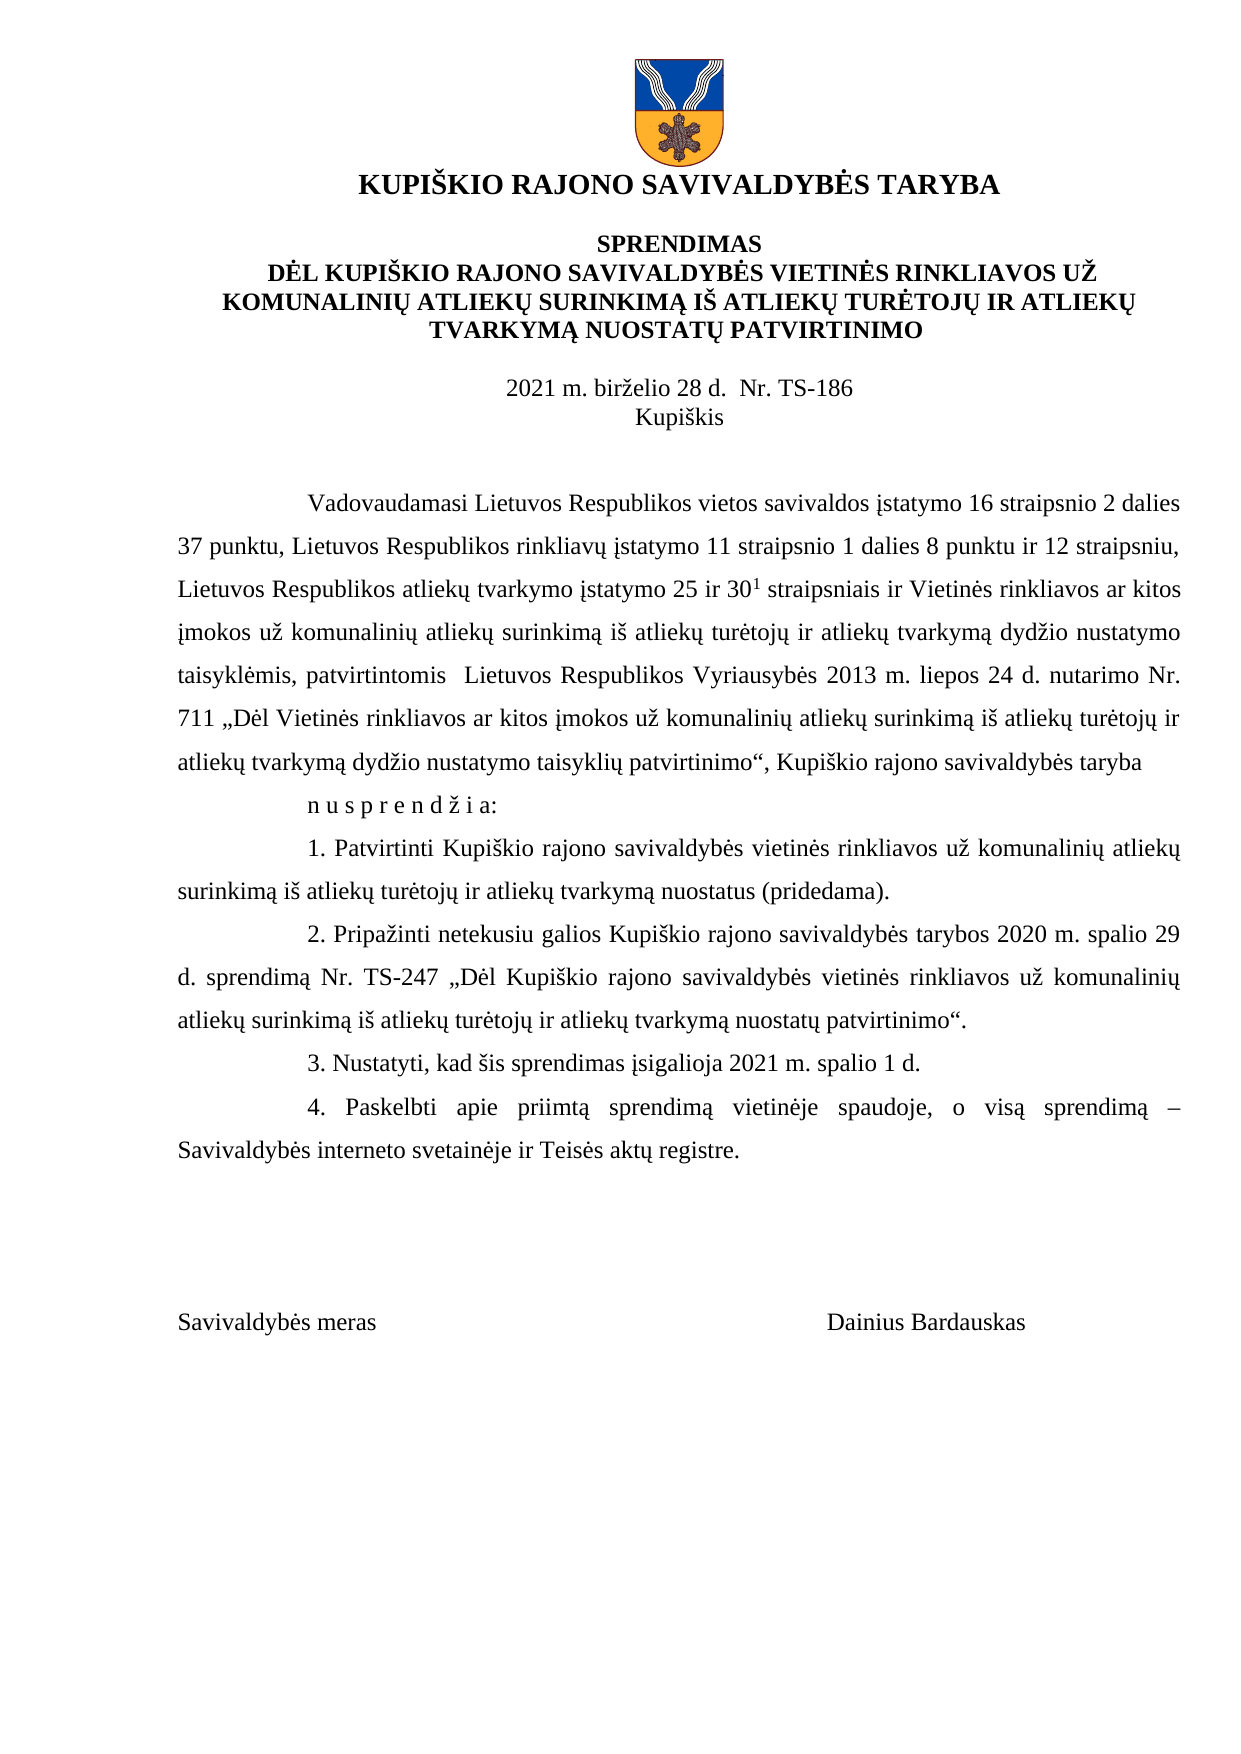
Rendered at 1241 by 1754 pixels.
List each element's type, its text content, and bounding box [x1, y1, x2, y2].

text Kupiškis [177, 402, 1181, 430]
text 2. Pripažinti netekusiu galios Kupiškio rajono savivaldybės tarybos 2020 m. spalio 29 d. sprendimą Nr. TS-247 „Dėl Kupiškio rajono savivaldybės vietinės rinkliavos už komunalinių atliekų surinkimą iš atliekų turėtojų ir atliekų tvarkymą nuostatų patvirtinimo“. [177, 919, 1181, 1034]
text n u s p r e n d ž i a: [177, 790, 1181, 818]
text Vadovaudamasi Lietuvos Respublikos vietos savivaldos įstatymo 16 straipsnio 2 dalies 37 punktu, Lietuvos Respublikos rinkliavų įstatymo 11 straipsnio 1 dalies 8 punktu ir 12 straipsniu, Lietuvos Respublikos atliekų tvarkymo įstatymo 25 ir 301 straipsniais ir Vietinės rinkliavos ar kitos įmokos už komunalinių atliekų surinkimą iš atliekų turėtojų ir atliekų tvarkymą dydžio nustatymo taisyklėmis, patvirtintomis Lietuvos Respublikos Vyriausybės 2013 m. liepos 24 d. nutarimo Nr. 711 „Dėl Vietinės rinkliavos ar kitos įmokos už komunalinių atliekų surinkimą iš atliekų turėtojų ir atliekų tvarkymą dydžio nustatymo taisyklių patvirtinimo“, Kupiškio rajono savivaldybės taryba [177, 488, 1181, 775]
text KUPIŠKIO RAJONO SAVIVALDYBĖS TARYBA [177, 167, 1181, 200]
text 4. Paskelbti apie priimtą sprendimą vietinėje spaudoje, o visą sprendimą – Savivaldybės interneto svetainėje ir Teisės aktų registre. [177, 1092, 1181, 1163]
text 2021 m. birželio 28 d. Nr. TS-186 [177, 373, 1181, 402]
text SPRENDIMAS [177, 229, 1181, 258]
text 1. Patvirtinti Kupiškio rajono savivaldybės vietinės rinkliavos už komunalinių atliekų surinkimą iš atliekų turėtojų ir atliekų tvarkymą nuostatus (pridedama). [177, 833, 1181, 905]
text 3. Nustatyti, kad šis sprendimas įsigalioja 2021 m. spalio 1 d. [177, 1048, 1181, 1077]
text Savivaldybės meras Dainius Bardauskas [177, 1307, 1181, 1336]
text DĖL KUPIŠKIO RAJONO SAVIVALDYBĖS VIETINĖS RINKLIAVOS UŽ KOMUNALINIŲ ATLIEKŲ SURINKIMĄ IŠ ATLIEKŲ TURĖTOJŲ IR ATLIEKŲ TVARKYMĄ NUOSTATŲ PATVIRTINIMO [177, 258, 1181, 344]
